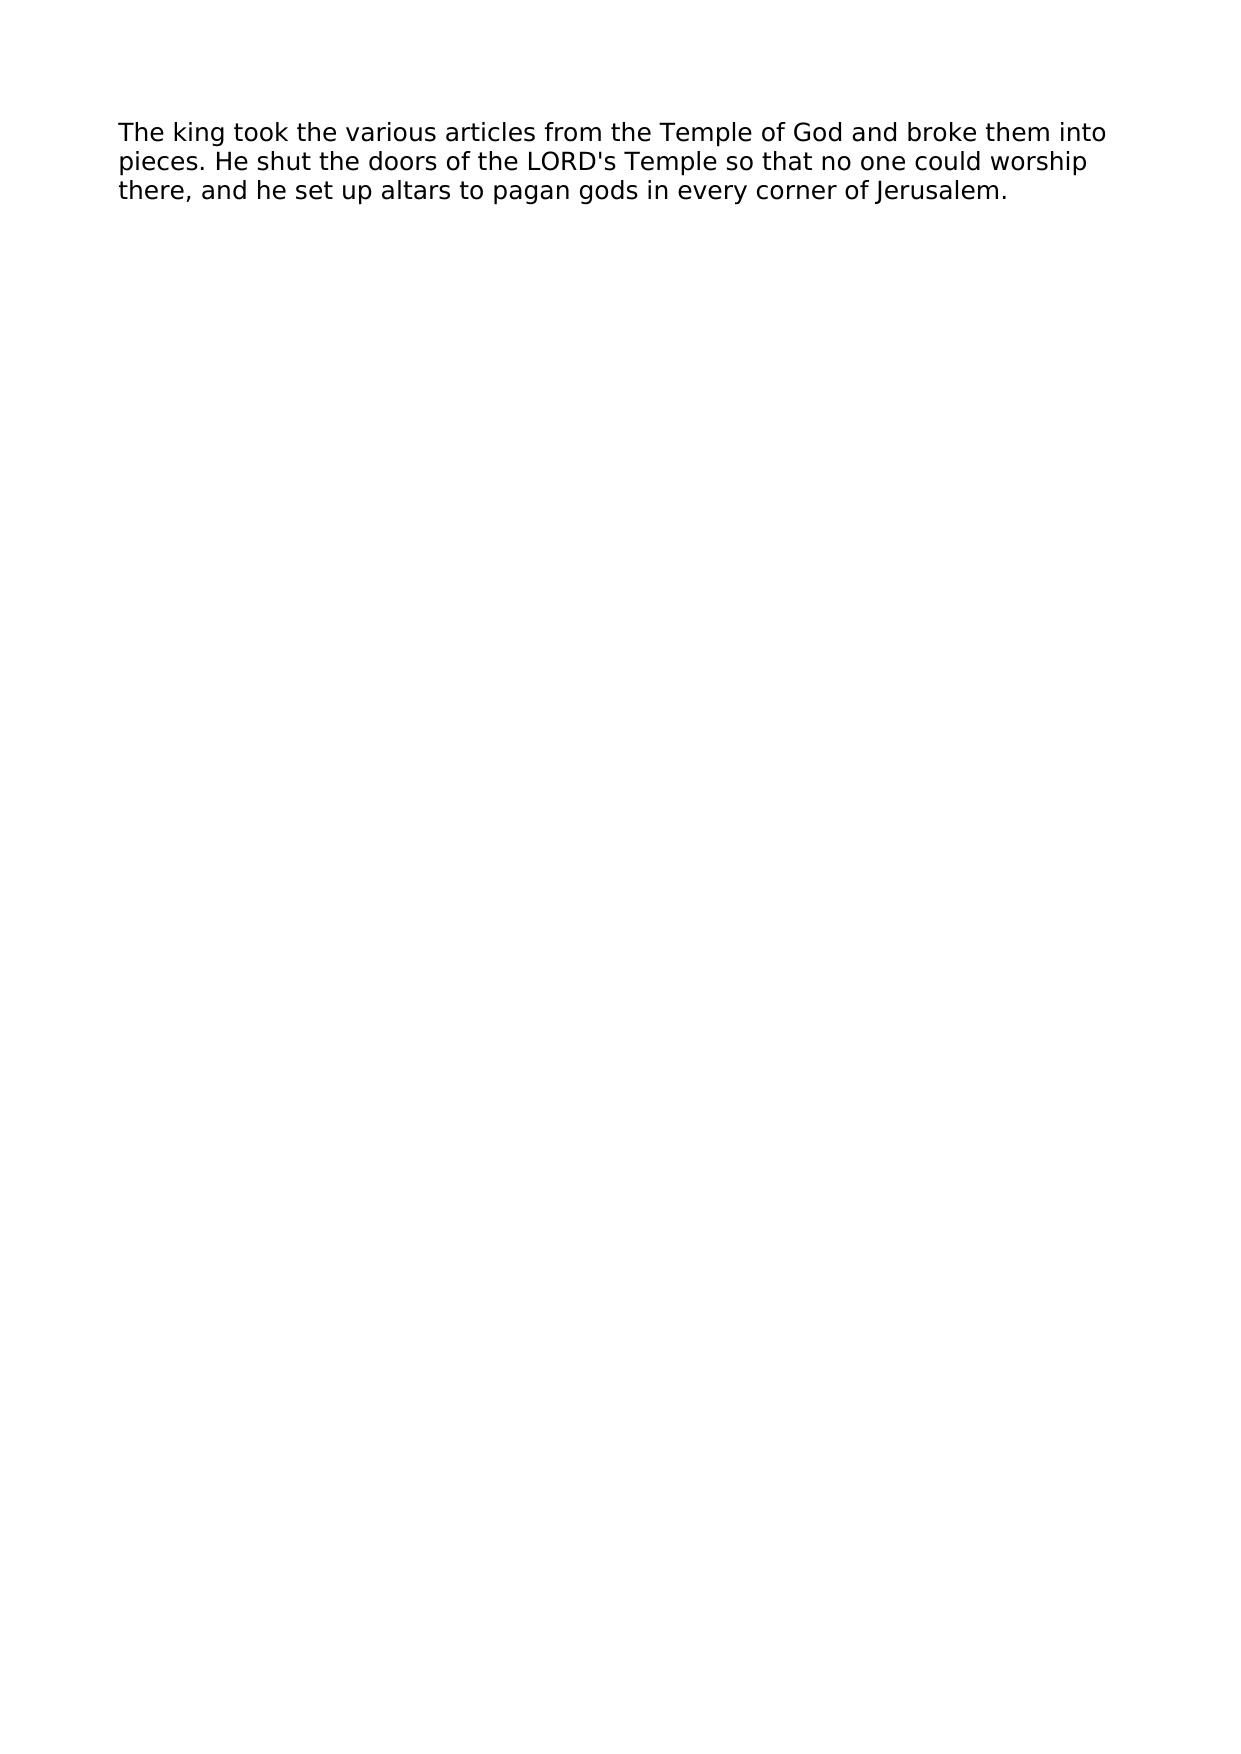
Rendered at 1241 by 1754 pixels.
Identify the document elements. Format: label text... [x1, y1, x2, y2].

text The king took the various articles from the Temple of God and broke them into pieces. He shut the doors of the LORD's Temple so that no one could worship there, and he set up altars to pagan gods in every corner of Jerusalem. [118, 118, 1122, 206]
